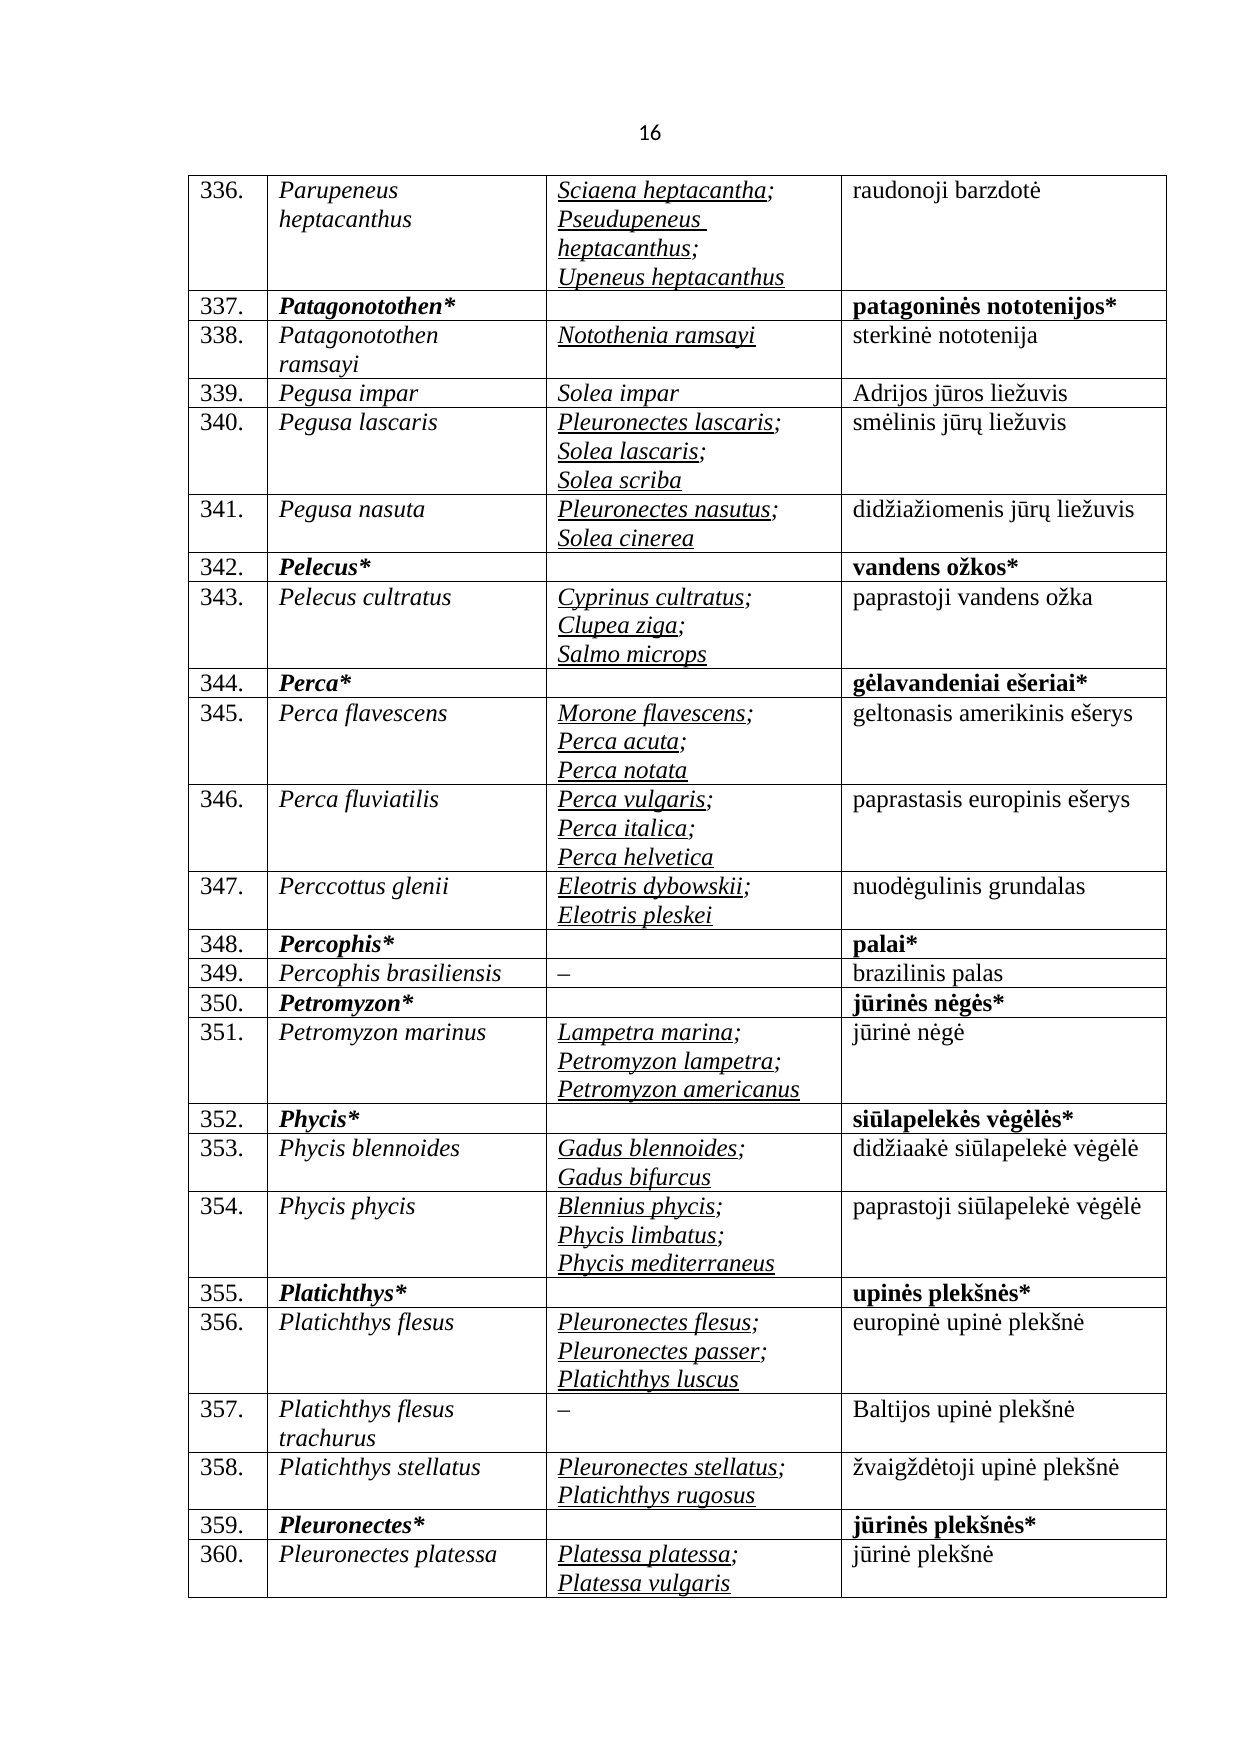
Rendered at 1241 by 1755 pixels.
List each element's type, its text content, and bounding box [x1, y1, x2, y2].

table_cell nuodėgulinis grundalas [842, 872, 1166, 929]
table_cell Platichthys flesus trachurus [268, 1394, 546, 1451]
table_cell Pleuronectes platessa [268, 1540, 546, 1597]
table_cell Platichthys flesus [268, 1308, 546, 1393]
table_cell Percophis brasiliensis [268, 959, 546, 987]
table_cell 356. [189, 1308, 267, 1393]
table_cell brazilinis palas [842, 959, 1166, 987]
table_cell 352. [189, 1104, 267, 1132]
table_cell Cyprinus cultratus; Clupea ziga; Salmo microps [547, 582, 841, 668]
table_cell Solea impar [547, 379, 841, 407]
table_cell Pegusa lascaris [268, 408, 546, 494]
table_cell Platichthys* [268, 1278, 546, 1307]
table_cell 340. [189, 408, 267, 494]
table_cell 336. [189, 176, 267, 290]
table_cell Lampetra marina; Petromyzon lampetra; Petromyzon americanus [547, 1018, 841, 1103]
table_cell jūrinė nėgė [842, 1018, 1166, 1103]
table_cell Pelecus cultratus [268, 582, 546, 668]
table_cell Phycis phycis [268, 1192, 546, 1277]
table_cell žvaigždėtoji upinė plekšnė [842, 1453, 1166, 1509]
table_cell gėlavandeniai ešeriai* [842, 669, 1166, 697]
table_cell Notothenia ramsayi [547, 321, 841, 378]
table_cell 341. [189, 495, 267, 552]
table_cell 358. [189, 1453, 267, 1509]
table_cell Sciaena heptacantha; Pseudupeneus heptacanthus; Upeneus heptacanthus [547, 176, 841, 290]
table_cell 349. [189, 959, 267, 987]
table_cell 348. [189, 930, 267, 958]
table_cell 359. [189, 1510, 267, 1539]
table_cell Perca flavescens [268, 698, 546, 784]
table_cell [547, 1510, 841, 1539]
table_cell [547, 930, 841, 958]
table_cell didžiaakė siūlapelekė vėgėlė [842, 1134, 1166, 1191]
table_cell [547, 1104, 841, 1132]
table_cell – [547, 1394, 841, 1451]
table_cell Percophis* [268, 930, 546, 958]
table_cell Phycis* [268, 1104, 546, 1132]
table_cell Eleotris dybowskii; Eleotris pleskei [547, 872, 841, 929]
table_cell Pegusa impar [268, 379, 546, 407]
table_cell Platessa platessa; Platessa vulgaris [547, 1540, 841, 1597]
table_cell Perca fluviatilis [268, 785, 546, 871]
table_cell siūlapelekės vėgėlės* [842, 1104, 1166, 1132]
table_cell – [547, 959, 841, 987]
table_cell Platichthys stellatus [268, 1453, 546, 1509]
table_cell 338. [189, 321, 267, 378]
table_cell Pleuronectes flesus; Pleuronectes passer; Platichthys luscus [547, 1308, 841, 1393]
table_cell 355. [189, 1278, 267, 1307]
table_cell Patagonotothen* [268, 291, 546, 320]
table_cell Perca* [268, 669, 546, 697]
table_cell Pleuronectes stellatus; Platichthys rugosus [547, 1453, 841, 1509]
table_cell [547, 669, 841, 697]
table_cell 347. [189, 872, 267, 929]
table_cell sterkinė nototenija [842, 321, 1166, 378]
table_cell [547, 553, 841, 581]
table_cell 345. [189, 698, 267, 784]
table_cell 343. [189, 582, 267, 668]
table_cell smėlinis jūrų liežuvis [842, 408, 1166, 494]
table_cell Pegusa nasuta [268, 495, 546, 552]
table_cell paprastoji vandens ožka [842, 582, 1166, 668]
table_cell Perca vulgaris; Perca italica; Perca helvetica [547, 785, 841, 871]
table_cell 344. [189, 669, 267, 697]
table_cell Adrijos jūros liežuvis [842, 379, 1166, 407]
table_cell 339. [189, 379, 267, 407]
table_cell vandens ožkos* [842, 553, 1166, 581]
table_cell Phycis blennoides [268, 1134, 546, 1191]
table_cell [547, 988, 841, 1016]
table_cell jūrinė plekšnė [842, 1540, 1166, 1597]
table_cell 337. [189, 291, 267, 320]
table_cell geltonasis amerikinis ešerys [842, 698, 1166, 784]
table_cell 353. [189, 1134, 267, 1191]
table_cell 354. [189, 1192, 267, 1277]
table_cell Perccottus glenii [268, 872, 546, 929]
table_cell palai* [842, 930, 1166, 958]
table_cell 357. [189, 1394, 267, 1451]
table_cell Parupeneus heptacanthus [268, 176, 546, 290]
table_cell Morone flavescens; Perca acuta; Perca notata [547, 698, 841, 784]
table_cell Pleuronectes lascaris; Solea lascaris; Solea scriba [547, 408, 841, 494]
table_cell [547, 1278, 841, 1307]
table_cell 342. [189, 553, 267, 581]
table_cell jūrinės plekšnės* [842, 1510, 1166, 1539]
table_cell paprastasis europinis ešerys [842, 785, 1166, 871]
table_cell Blennius phycis; Phycis limbatus; Phycis mediterraneus [547, 1192, 841, 1277]
table_cell 346. [189, 785, 267, 871]
table_cell raudonoji barzdotė [842, 176, 1166, 290]
table_cell upinės plekšnės* [842, 1278, 1166, 1307]
table_cell paprastoji siūlapelekė vėgėlė [842, 1192, 1166, 1277]
table_cell Pleuronectes* [268, 1510, 546, 1539]
table_cell Petromyzon marinus [268, 1018, 546, 1103]
table_cell Baltijos upinė plekšnė [842, 1394, 1166, 1451]
table_cell jūrinės nėgės* [842, 988, 1166, 1016]
table_cell Petromyzon* [268, 988, 546, 1016]
table_cell patagoninės nototenijos* [842, 291, 1166, 320]
table_cell 351. [189, 1018, 267, 1103]
table_cell Pleuronectes nasutus; Solea cinerea [547, 495, 841, 552]
table_cell Patagonotothen ramsayi [268, 321, 546, 378]
table_cell 360. [189, 1540, 267, 1597]
table_cell [547, 291, 841, 320]
table_cell 350. [189, 988, 267, 1016]
table_cell didžiažiomenis jūrų liežuvis [842, 495, 1166, 552]
table_cell europinė upinė plekšnė [842, 1308, 1166, 1393]
table_cell Gadus blennoides; Gadus bifurcus [547, 1134, 841, 1191]
table_cell Pelecus* [268, 553, 546, 581]
